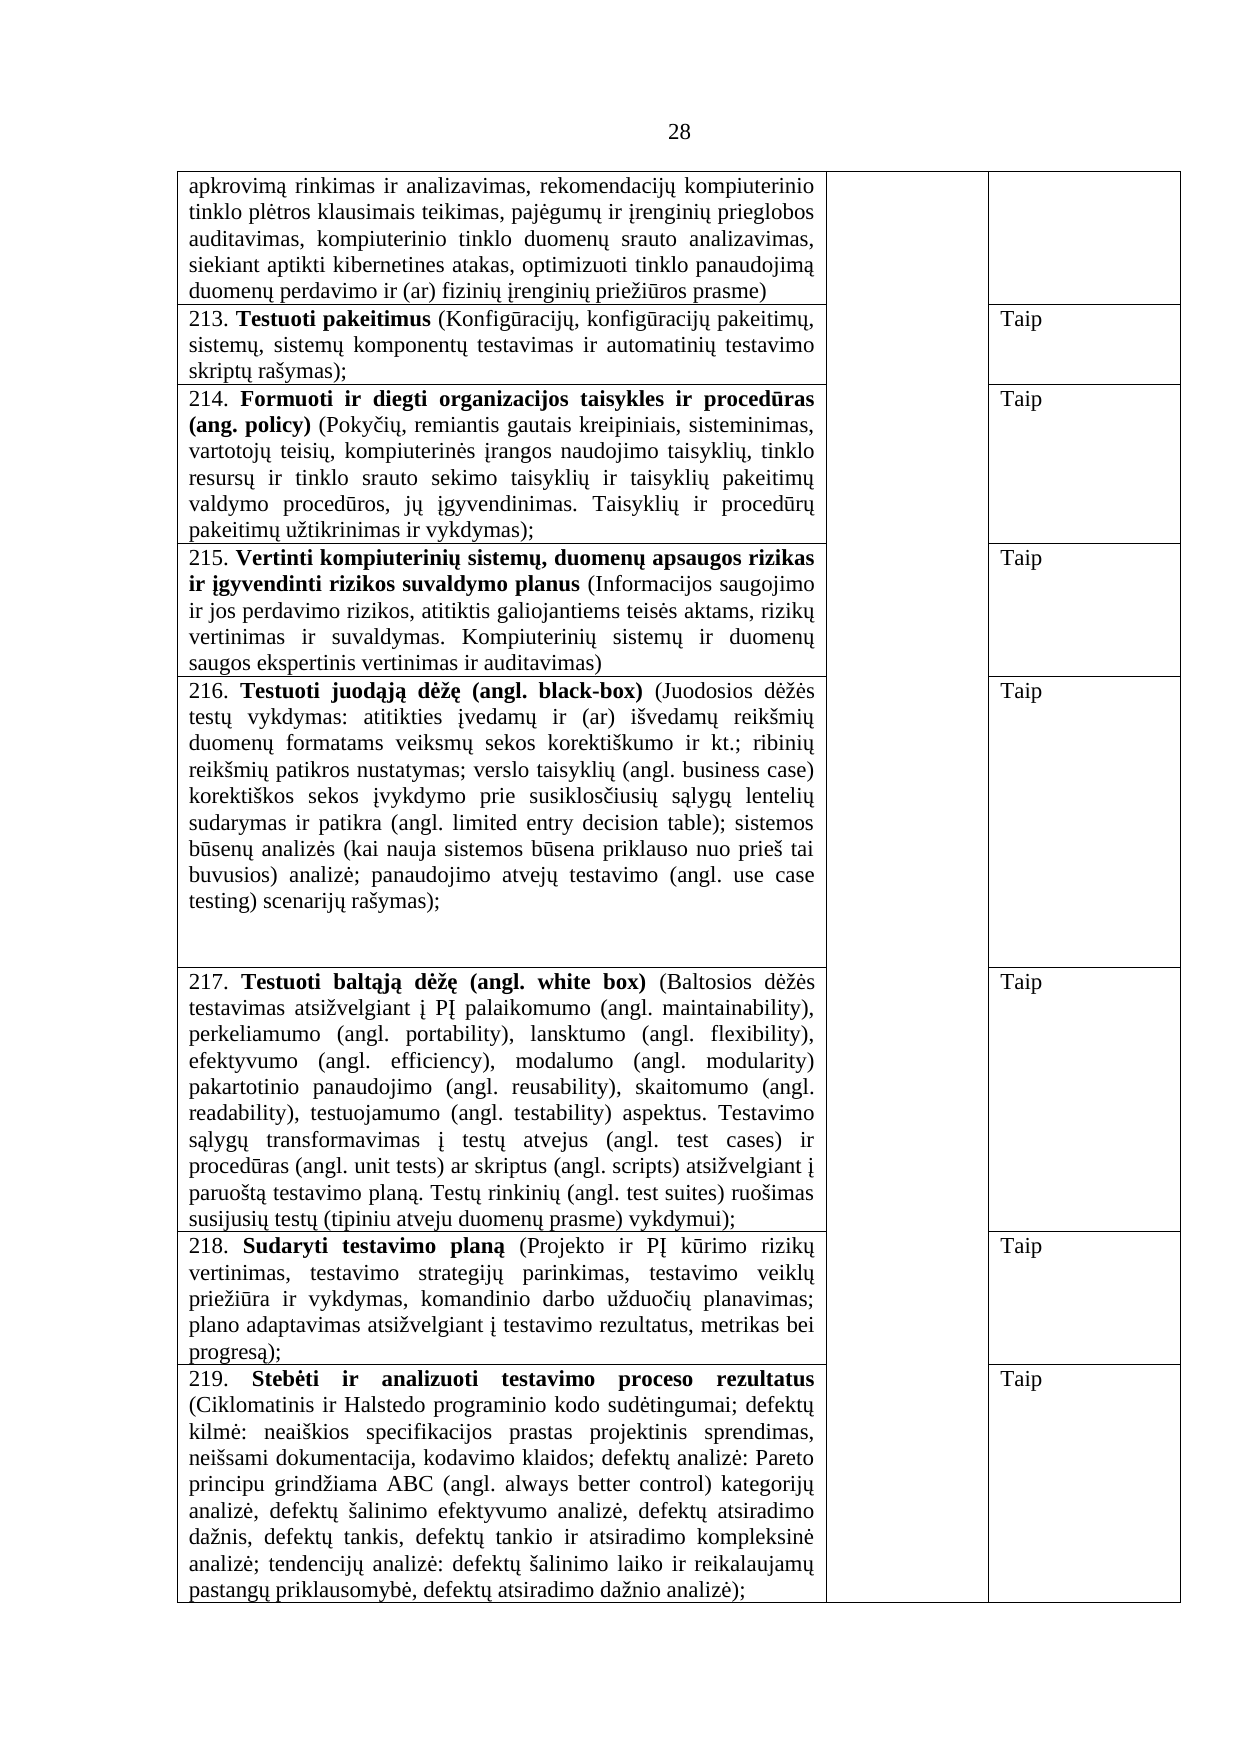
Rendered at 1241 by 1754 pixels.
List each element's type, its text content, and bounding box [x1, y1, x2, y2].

table_cell [989, 172, 1180, 304]
table_cell Taip [989, 305, 1180, 384]
table_cell [827, 172, 988, 1602]
table_cell Taip [989, 544, 1180, 676]
table_cell 219. Stebėti ir analizuoti testavimo proceso rezultatus (Ciklomatinis ir Halstedo programinio kodo sudėtingumai; defektų kilmė: neaiškios specifikacijos prastas projektinis sprendimas, neišsami dokumentacija, kodavimo klaidos; defektų analizė: Pareto principu grindžiama ABC (angl. always better control) kategorijų analizė, defektų šalinimo efektyvumo analizė, defektų atsiradimo dažnis, defektų tankis, defektų tankio ir atsiradimo kompleksinė analizė; tendencijų analizė: defektų šalinimo laiko ir reikalaujamų pastangų priklausomybė, defektų atsiradimo dažnio analizė); [178, 1365, 826, 1602]
table_cell Taip [989, 677, 1180, 967]
table_cell 218. Sudaryti testavimo planą (Projekto ir PĮ kūrimo rizikų vertinimas, testavimo strategijų parinkimas, testavimo veiklų priežiūra ir vykdymas, komandinio darbo užduočių planavimas; plano adaptavimas atsižvelgiant į testavimo rezultatus, metrikas bei progresą); [178, 1232, 826, 1364]
table_cell 217. Testuoti baltąją dėžę (angl. white box) (Baltosios dėžės testavimas atsižvelgiant į PĮ palaikomumo (angl. maintainability), perkeliamumo (angl. portability), lansktumo (angl. flexibility), efektyvumo (angl. efficiency), modalumo (angl. modularity) pakartotinio panaudojimo (angl. reusability), skaitomumo (angl. readability), testuojamumo (angl. testability) aspektus. Testavimo sąlygų transformavimas į testų atvejus (angl. test cases) ir procedūras (angl. unit tests) ar skriptus (angl. scripts) atsižvelgiant į paruoštą testavimo planą. Testų rinkinių (angl. test suites) ruošimas susijusių testų (tipiniu atveju duomenų prasme) vykdymui); [178, 968, 826, 1231]
table_cell apkrovimą rinkimas ir analizavimas, rekomendacijų kompiuterinio tinklo plėtros klausimais teikimas, pajėgumų ir įrenginių prieglobos auditavimas, kompiuterinio tinklo duomenų srauto analizavimas, siekiant aptikti kibernetines atakas, optimizuoti tinklo panaudojimą duomenų perdavimo ir (ar) fizinių įrenginių priežiūros prasme) [178, 172, 826, 304]
table_cell Taip [989, 1232, 1180, 1364]
table_cell Taip [989, 1365, 1180, 1602]
table_cell 213. Testuoti pakeitimus (Konfigūracijų, konfigūracijų pakeitimų, sistemų, sistemų komponentų testavimas ir automatinių testavimo skriptų rašymas); [178, 305, 826, 384]
table_cell Taip [989, 385, 1180, 543]
table_cell 214. Formuoti ir diegti organizacijos taisykles ir procedūras (ang. policy) (Pokyčių, remiantis gautais kreipiniais, sisteminimas, vartotojų teisių, kompiuterinės įrangos naudojimo taisyklių, tinklo resursų ir tinklo srauto sekimo taisyklių ir taisyklių pakeitimų valdymo procedūros, jų įgyvendinimas. Taisyklių ir procedūrų pakeitimų užtikrinimas ir vykdymas); [178, 385, 826, 543]
table_cell 216. Testuoti juodąją dėžę (angl. black-box) (Juodosios dėžės testų vykdymas: atitikties įvedamų ir (ar) išvedamų reikšmių duomenų formatams veiksmų sekos korektiškumo ir kt.; ribinių reikšmių patikros nustatymas; verslo taisyklių (angl. business case) korektiškos sekos įvykdymo prie susiklosčiusių sąlygų lentelių sudarymas ir patikra (angl. limited entry decision table); sistemos būsenų analizės (kai nauja sistemos būsena priklauso nuo prieš tai buvusios) analizė; panaudojimo atvejų testavimo (angl. use case testing) scenarijų rašymas); [178, 677, 826, 967]
table_cell 215. Vertinti kompiuterinių sistemų, duomenų apsaugos rizikas ir įgyvendinti rizikos suvaldymo planus (Informacijos saugojimo ir jos perdavimo rizikos, atitiktis galiojantiems teisės aktams, rizikų vertinimas ir suvaldymas. Kompiuterinių sistemų ir duomenų saugos ekspertinis vertinimas ir auditavimas) [178, 544, 826, 676]
table_cell Taip [989, 968, 1180, 1231]
